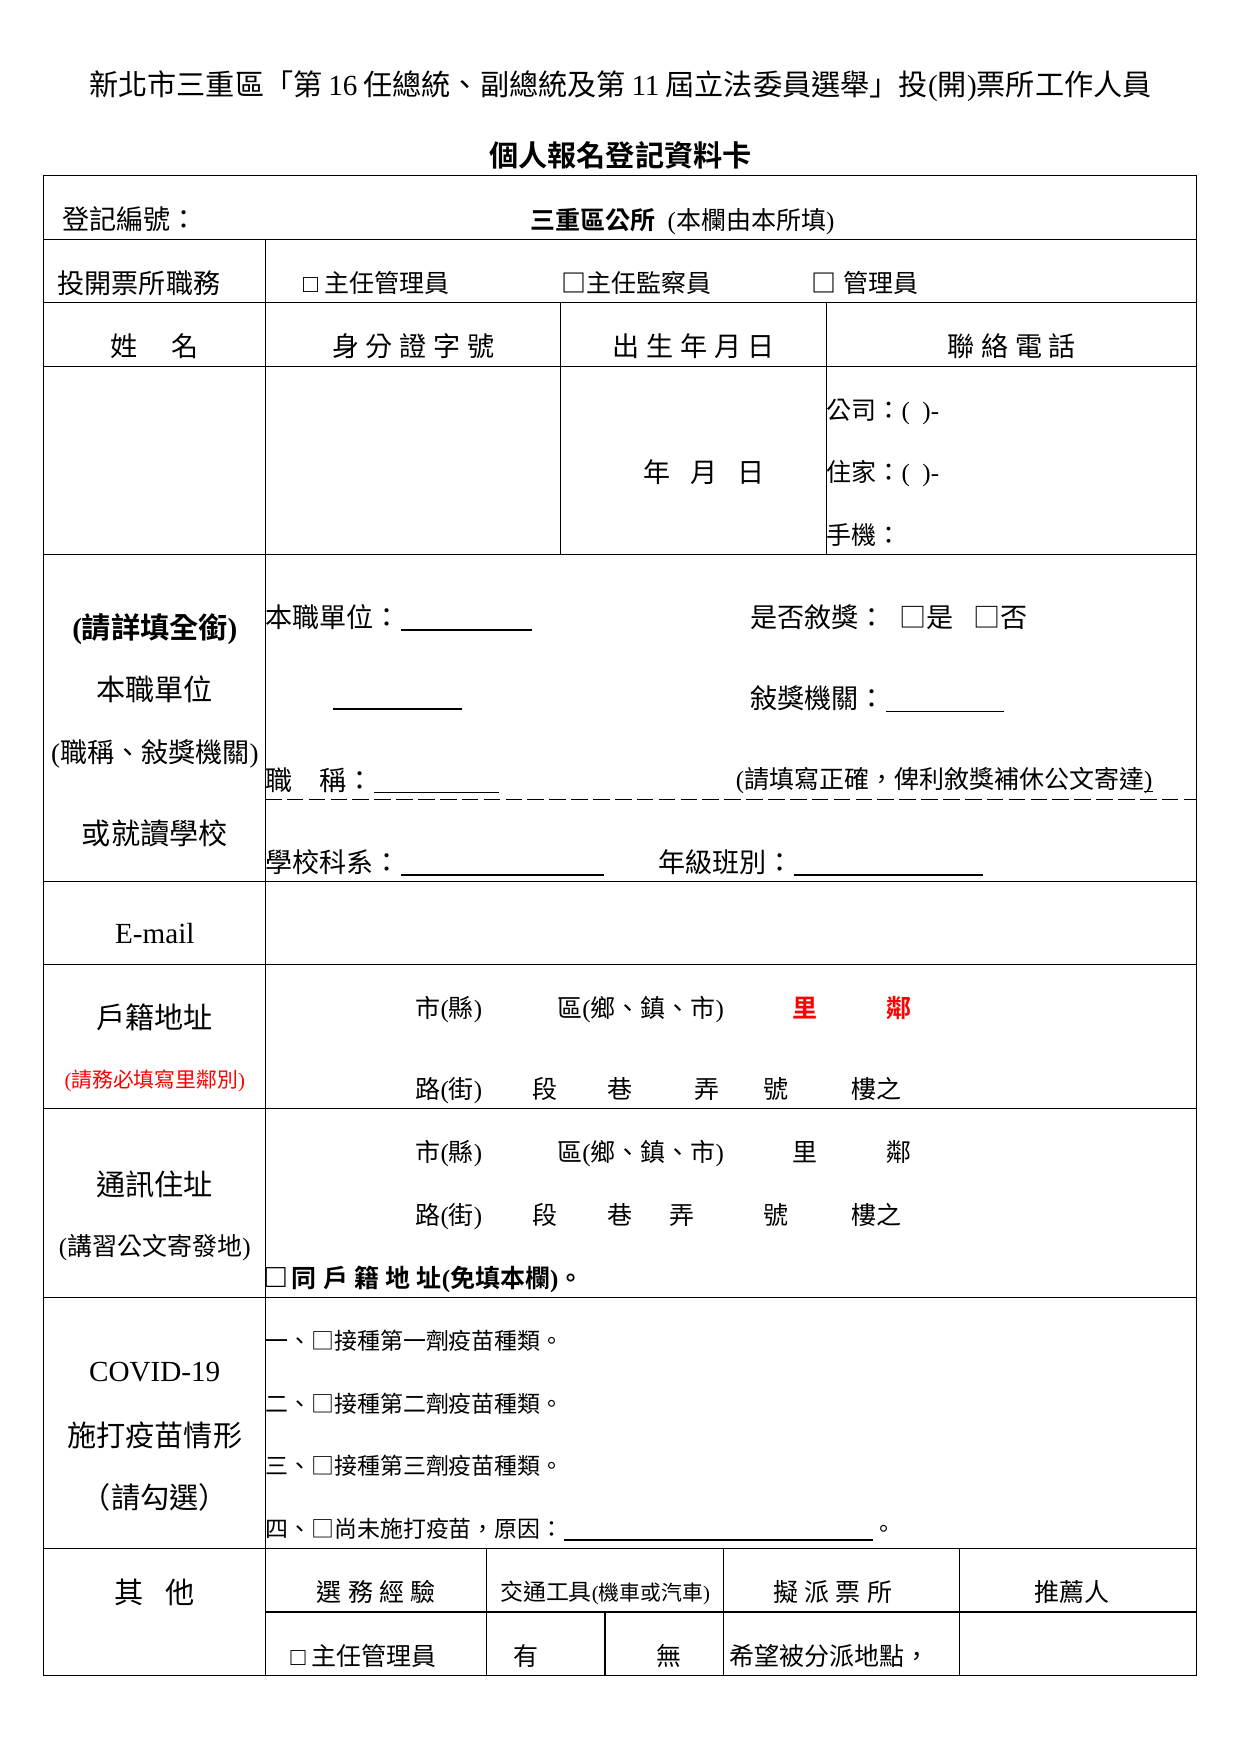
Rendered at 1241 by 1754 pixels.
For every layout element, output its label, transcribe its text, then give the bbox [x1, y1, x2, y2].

table_cell □ 主任管理員 [266, 1613, 486, 1675]
table_cell 出 生 年 月 日 [561, 303, 826, 366]
table_header 登記編號： 三重區公所 (本欄由本所填) [44, 176, 1196, 238]
table_cell □ 主任管理員 □主任監察員 □ 管理員 [266, 240, 1196, 302]
table_cell 其 他 [44, 1549, 265, 1675]
table_cell [960, 1613, 1196, 1675]
table_cell (請詳填全銜) 本職單位 (職稱、敍獎機關) 或就讀學校 [44, 555, 265, 881]
text 新北市三重區「第16任總統、副總統及第11屆立法委員選舉」投(開)票所工作人員 [74, 41, 1167, 103]
table_cell 市(縣) 區(鄉、鎮、市) 里 鄰 路(街) 段 巷 弄 號 樓之 □ 同 戶 籍 地 址(免填本欄)。 [266, 1109, 1196, 1297]
table_cell 公司：( )- 住家：( )- 手機： [827, 367, 1196, 554]
table_cell 戶籍地址 (請務必填寫里鄰別) [44, 965, 265, 1108]
table_cell 選 務 經 驗 [266, 1549, 486, 1611]
table_cell 投開票所職務 [44, 240, 265, 302]
table_cell 聯 絡 電 話 [827, 303, 1196, 366]
text 個人報名登記資料卡 [74, 112, 1167, 175]
table_cell 姓 名 [44, 303, 265, 366]
table_cell 交通工具(機車或汽車) [487, 1549, 723, 1611]
table_cell 擬 派 票 所 [724, 1549, 959, 1611]
table_cell [266, 367, 560, 554]
table_cell 無 [606, 1613, 723, 1675]
table_cell 市(縣) 區(鄉、鎮、市) 里 鄰 路(街) 段 巷 弄 號 樓之 [266, 965, 1196, 1108]
table_cell [44, 367, 265, 554]
table_cell 身 分 證 字 號 [266, 303, 560, 366]
table_cell 推薦人 [960, 1549, 1196, 1611]
table_cell 是否敘獎： □是 □否 敍獎機關： (請填寫正確，俾利敘獎補休公文寄達) [723, 555, 1196, 799]
table_cell 本職單位： 職 稱： [266, 555, 723, 799]
table_cell 學校科系： 年級班別： [266, 799, 1196, 881]
table_cell 一、□接種第一劑疫苗種類。 二、□接種第二劑疫苗種類。 三、□接種第三劑疫苗種類。 四、□尚未施打疫苗，原因： 。 [266, 1298, 1196, 1548]
table_cell 希望被分派地點， [724, 1613, 959, 1675]
table_cell 年 月 日 [561, 367, 826, 554]
table_cell 有 [487, 1613, 604, 1675]
table_cell COVID-19 施打疫苗情形 （請勾選） [44, 1298, 265, 1548]
table_cell 通訊住址 (講習公文寄發地) [44, 1109, 265, 1297]
table_cell [266, 882, 1196, 963]
table_cell E-mail [44, 882, 265, 963]
